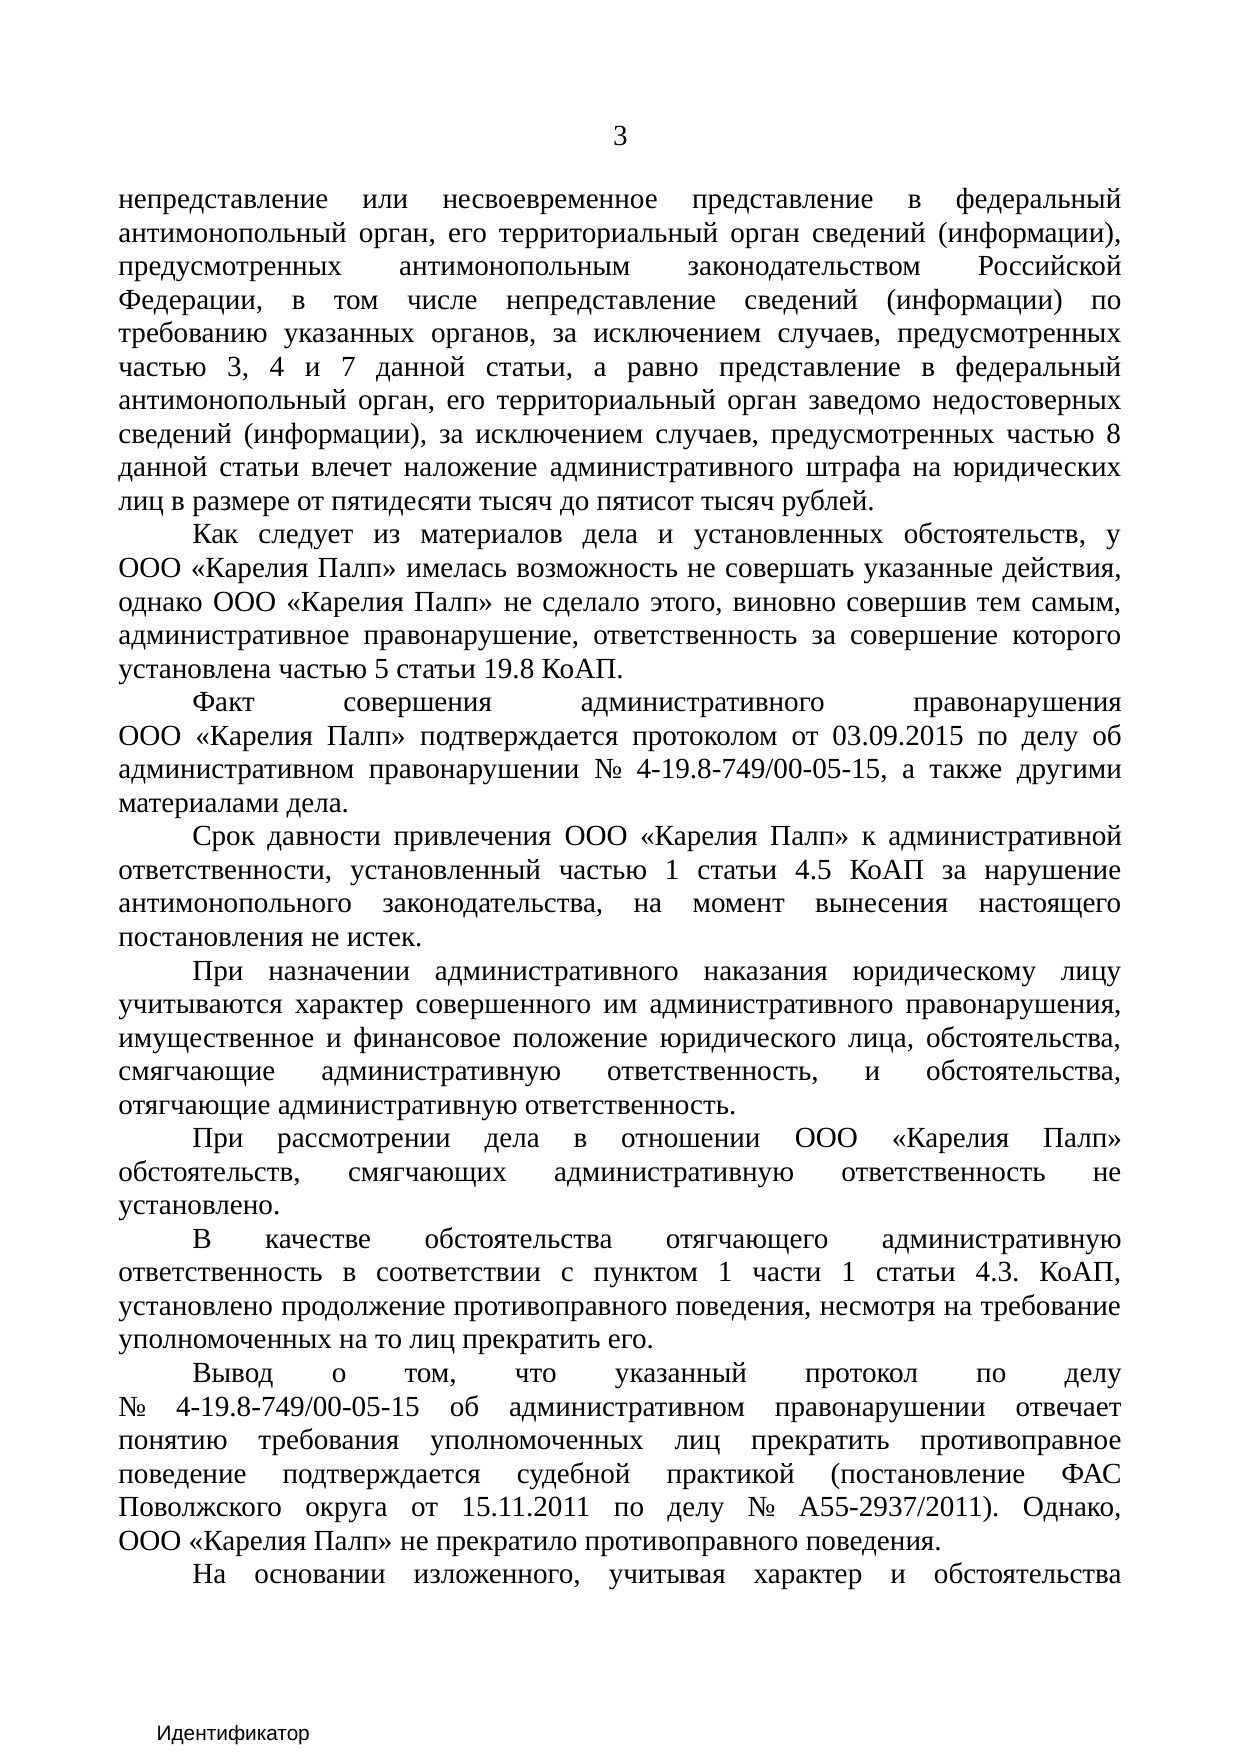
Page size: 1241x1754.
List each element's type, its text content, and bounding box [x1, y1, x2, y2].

text Как следует из материалов дела и установленных обстоятельств, у ООО «Карелия Палп» имелась возможность не совершать указанные действия, однако ООО «Карелия Палп» не сделало этого, виновно совершив тем самым, административное правонарушение, ответственность за совершение которого установлена частью 5 статьи 19.8 КоАП. [118, 517, 1122, 684]
text При назначении административного наказания юридическому лицу учитываются характер совершенного им административного правонарушения, имущественное и финансовое положение юридического лица, обстоятельства, смягчающие административную ответственность, и обстоятельства, отягчающие административную ответственность. [118, 953, 1122, 1120]
text непредставление или несвоевременное представление в федеральный антимонопольный орган, его территориальный орган сведений (информации), предусмотренных антимонопольным законодательством Российской Федерации, в том числе непредставление сведений (информации) по требованию указанных органов, за исключением случаев, предусмотренных частью 3, 4 и 7 данной статьи, а равно представление в федеральный антимонопольный орган, его территориальный орган заведомо недостоверных сведений (информации), за исключением случаев, предусмотренных частью 8 данной статьи влечет наложение административного штрафа на юридических лиц в размере от пятидесяти тысяч до пятисот тысяч рублей. [118, 181, 1122, 517]
list Вывод о том, что указанный протокол по делу № 4-19.8-749/00-05-15 об административном правонарушении отвечает понятию требования уполномоченных лиц прекратить противоправное поведение подтверждается судебной практикой (постановление ФАС Поволжского округа от 15.11.2011 по делу № А55-2937/2011). Однако, ООО «Карелия Палп» не прекратило противоправного поведения. [118, 1355, 1122, 1556]
text При рассмотрении дела в отношении ООО «Карелия Палп» обстоятельств, смягчающих административную ответственность не установлено. [118, 1120, 1122, 1221]
text На основании изложенного, учитывая характер и обстоятельства [118, 1556, 1122, 1590]
text В качестве обстоятельства отягчающего административную ответственность в соответствии с пунктом 1 части 1 статьи 4.3. КоАП, установлено продолжение противоправного поведения, несмотря на требование уполномоченных на то лиц прекратить его. [118, 1221, 1122, 1355]
text Срок давности привлечения ООО «Карелия Палп» к административной ответственности, установленный частью 1 статьи 4.5 КоАП за нарушение антимонопольного законодательства, на момент вынесения настоящего постановления не истек. [118, 818, 1122, 953]
text Факт совершения административного правонарушения ООО «Карелия Палп» подтверждается протоколом от 03.09.2015 по делу об административном правонарушении № 4-19.8-749/00-05-15, а также другими материалами дела. [118, 684, 1122, 818]
